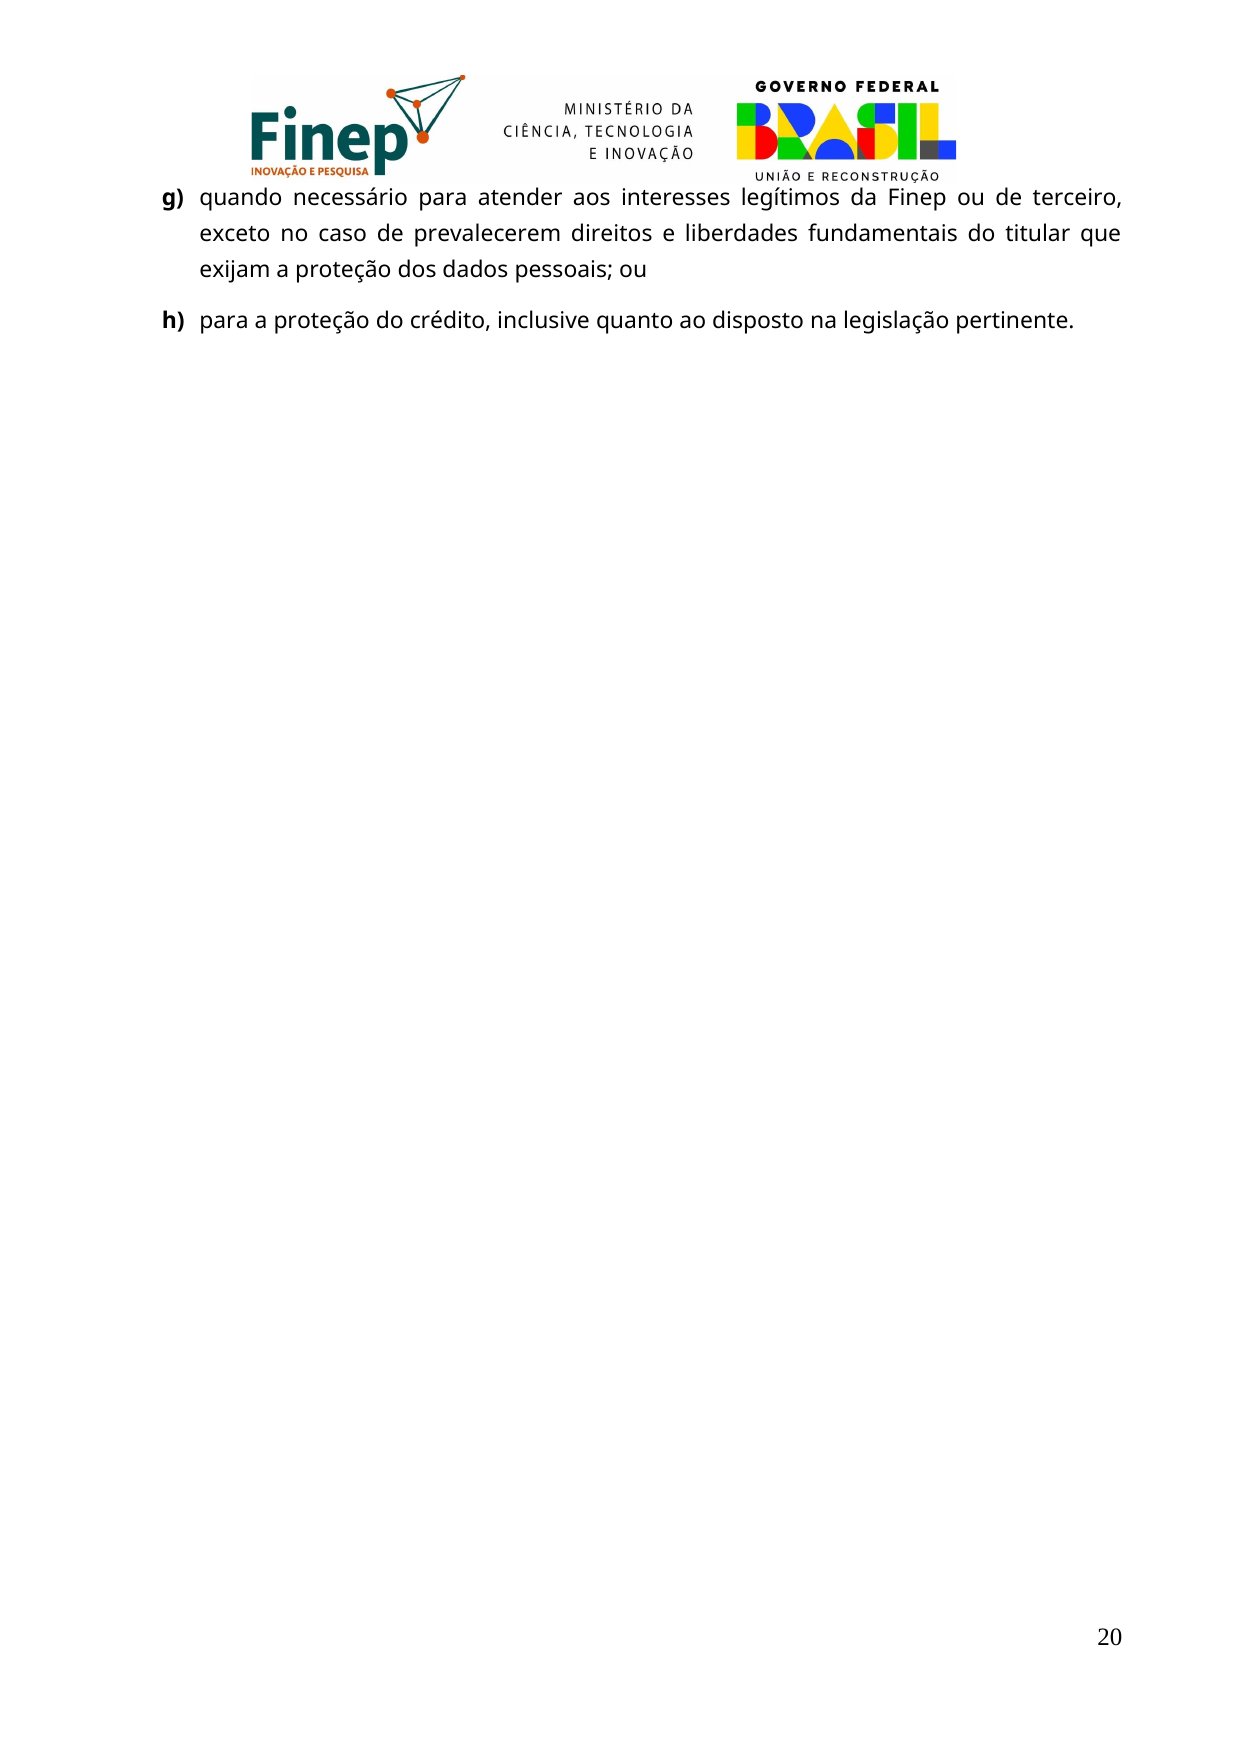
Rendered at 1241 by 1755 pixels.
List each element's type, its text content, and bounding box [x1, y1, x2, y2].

list para a proteção do crédito, inclusive quanto ao disposto na legislação pertinente. [162, 304, 1134, 335]
list quando necessário para atender aos interesses legítimos da Finep ou de terceiro, exceto no caso de prevalecerem direitos e liberdades fundamentais do titular que exijam a proteção dos dados pessoais; ou [162, 181, 1123, 284]
